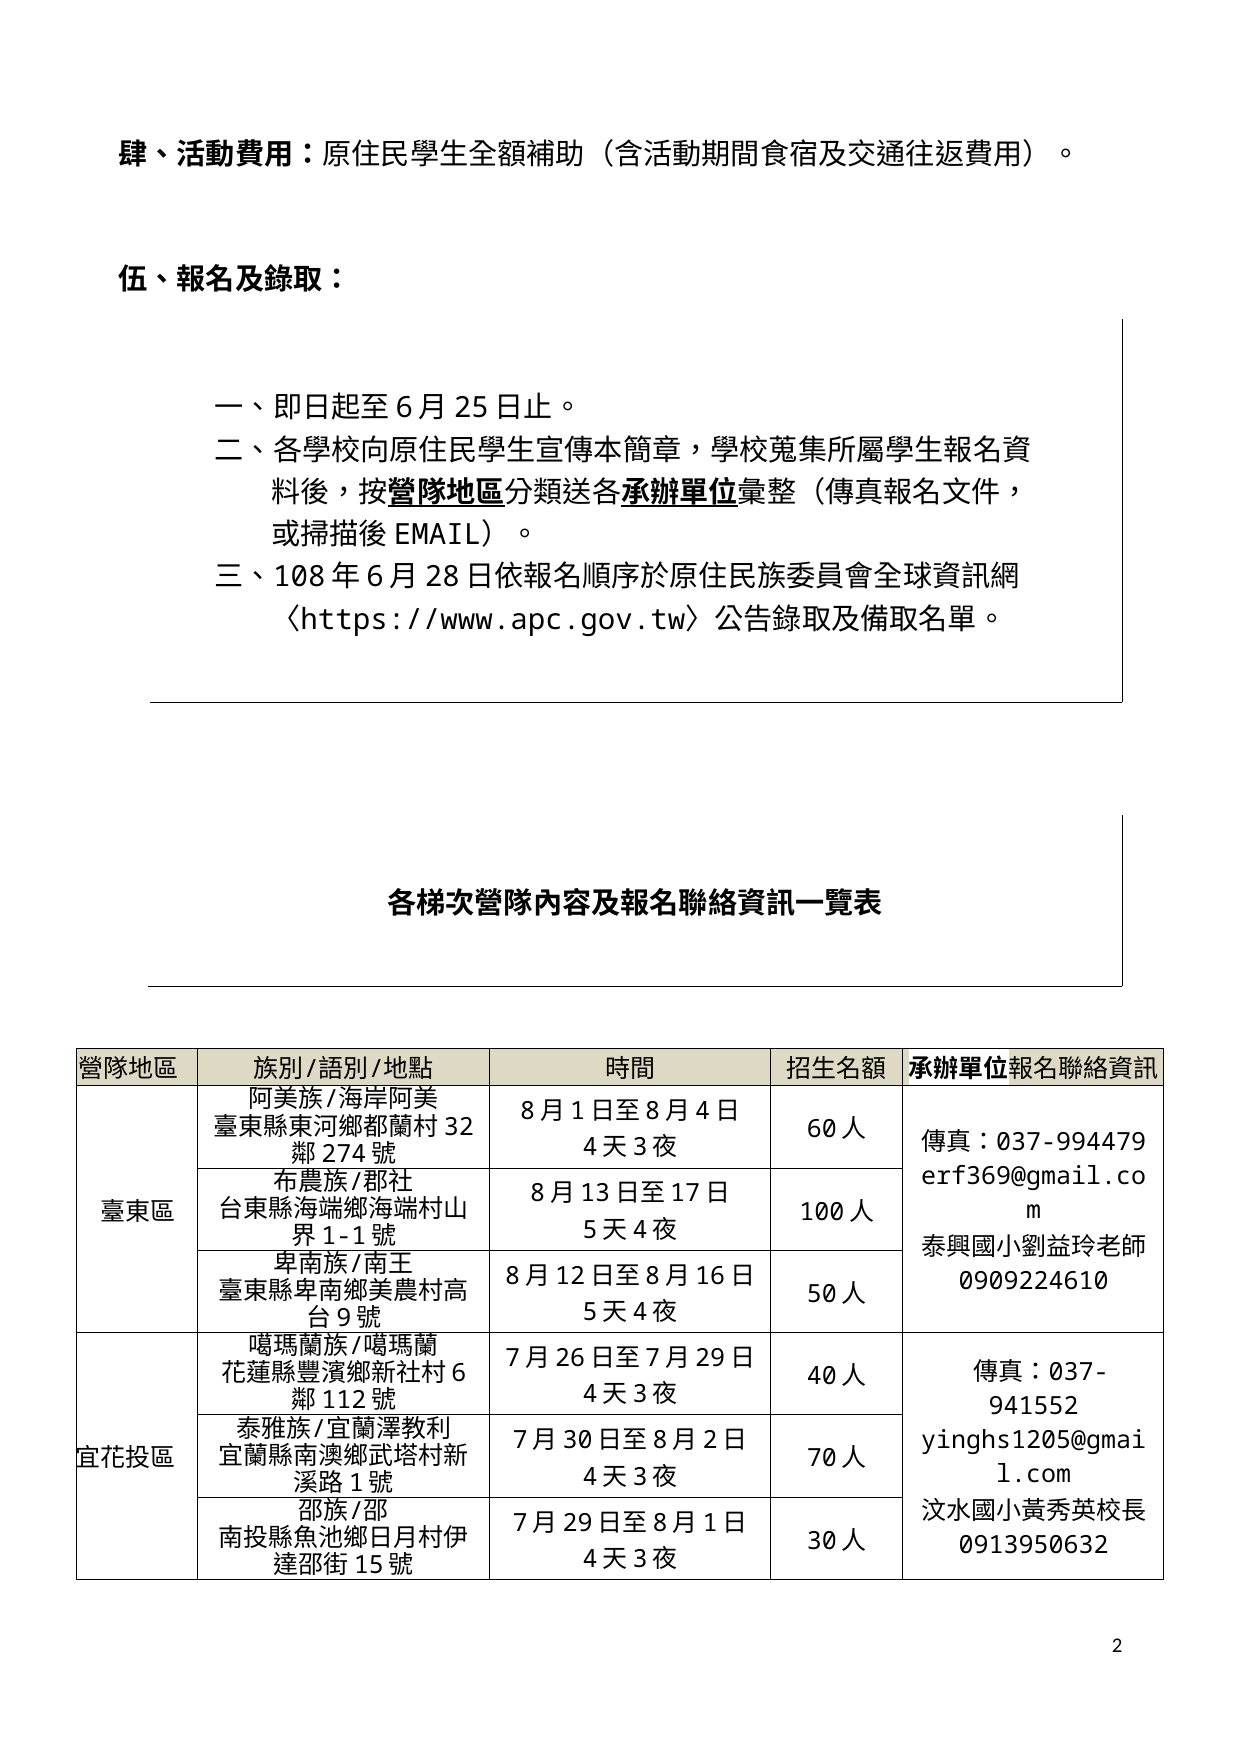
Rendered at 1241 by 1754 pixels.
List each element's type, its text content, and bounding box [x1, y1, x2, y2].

table_cell 卑南族/南王 臺東縣卑南鄉美農村高台9號 [198, 1251, 489, 1332]
text 肆、活動費用：原住民學生全額補助（含活動期間食宿及交通往返費用）。 [118, 110, 1122, 173]
table_cell 8月13日至17日 5天4夜 [490, 1169, 770, 1250]
text 二、各學校向原住民學生宣傳本簡章，學校蒐集所屬學生報名資料後，按營隊地區分類送各承辦單位彙整（傳真報名文件，或掃描後EMAIL）。 [150, 426, 1122, 553]
table_cell 8月1日至8月4日 4天3夜 [490, 1086, 770, 1167]
table_cell 50人 [771, 1251, 902, 1332]
table_cell 傳真：037-941552 yinghs1205@gmail.com 汶水國小黃秀英校長 0913950632 [903, 1333, 1163, 1579]
table_cell 傳真：037-994479 erf369@gmail.com 泰興國小劉益玲老師 0909224610 [903, 1086, 1163, 1332]
table_header 招生名額 [771, 1049, 902, 1085]
table_cell 阿美族/海岸阿美 臺東縣東河鄉都蘭村32鄰274號 [198, 1086, 489, 1167]
text 三、108年6月28日依報名順序於原住民族委員會全球資訊網〈https://www.apc.gov.tw〉公告錄取及備取名單。 [150, 553, 1122, 702]
text 伍、報名及錄取： [118, 235, 1122, 298]
table_cell 邵族/邵 南投縣魚池鄉日月村伊達邵街15號 [198, 1498, 489, 1579]
table_cell 7月29日至8月1日 4天3夜 [490, 1498, 770, 1579]
table_cell 布農族/郡社 台東縣海端鄉海端村山界1-1號 [198, 1169, 489, 1250]
table_cell 30人 [771, 1498, 902, 1579]
table_cell 7月30日至8月2日 4天3夜 [490, 1415, 770, 1497]
table_cell 100人 [771, 1169, 902, 1250]
table_cell 泰雅族/宜蘭澤教利 宜蘭縣南澳鄉武塔村新溪路1號 [198, 1415, 489, 1497]
table_cell 40人 [771, 1333, 902, 1414]
table_header 營隊地區 [77, 1049, 197, 1085]
table_cell 臺東區 [77, 1086, 197, 1332]
table_cell 噶瑪蘭族/噶瑪蘭 花蓮縣豐濱鄉新社村6鄰112號 [198, 1333, 489, 1414]
table_cell 7月26日至7月29日 4天3夜 [490, 1333, 770, 1414]
table_header 承辦單位報名聯絡資訊 [903, 1049, 1163, 1085]
table_header 族別/語別/地點 [198, 1049, 489, 1085]
text 各梯次營隊內容及報名聯絡資訊一覽表 [148, 815, 1122, 986]
table_cell 60人 [771, 1086, 902, 1167]
table_header 時間 [490, 1049, 770, 1085]
table_cell 70人 [771, 1415, 902, 1497]
text 一、即日起至6月25日止。 [150, 319, 1122, 426]
table_cell 8月12日至8月16日 5天4夜 [490, 1251, 770, 1332]
table_cell 宜花投區 [77, 1333, 197, 1579]
